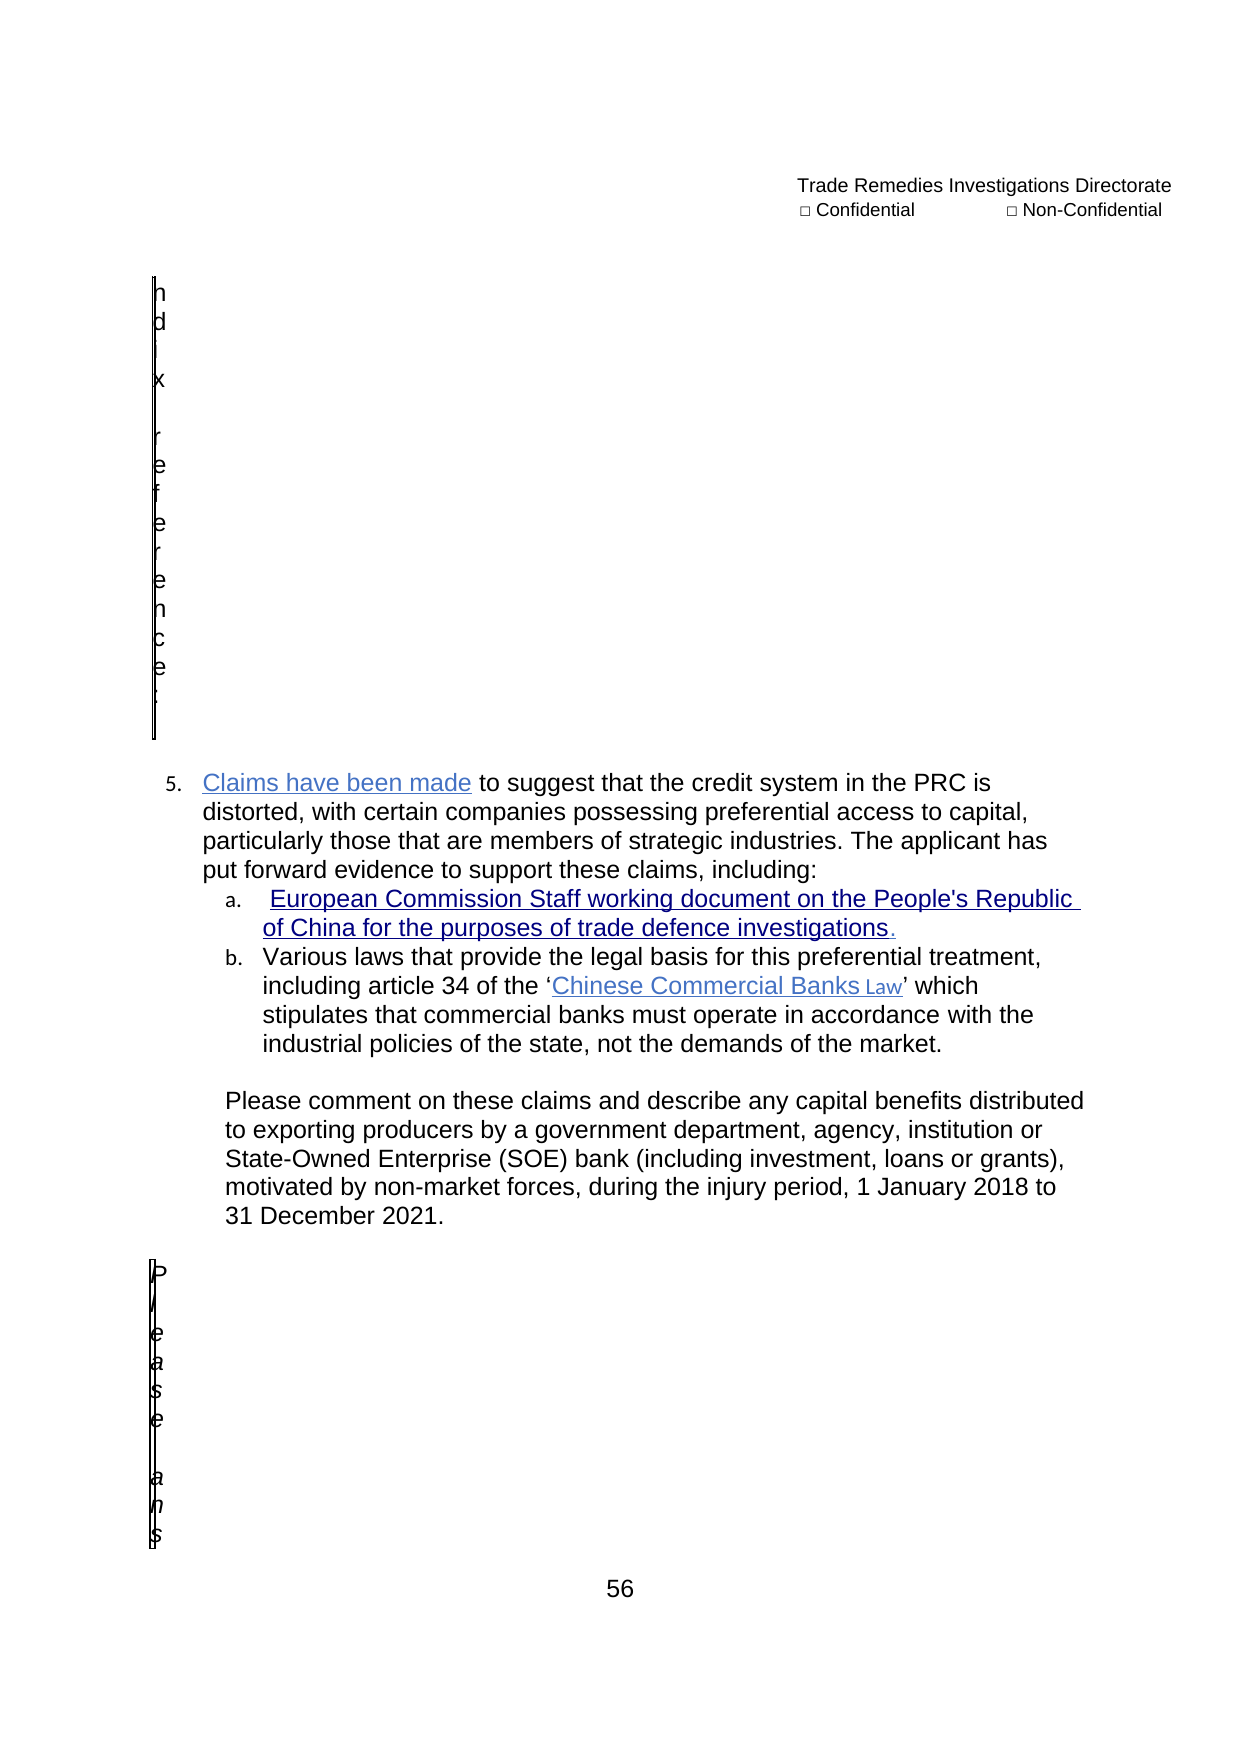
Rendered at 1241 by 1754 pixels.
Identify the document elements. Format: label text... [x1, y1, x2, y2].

text Please comment on these claims and describe any capital benefits distributed to exporting producers by a government department, agency, institution or State-Owned Enterprise (SOE) bank (including investment, loans or grants), motivated by non-market forces, during the injury period, 1 January 2018 to 31 December 2021. [225, 1086, 1090, 1230]
list Various laws that provide the legal basis for this preferential treatment, including article 34 of the ‘Chinese Commercial Banks Law’ which stipulates that commercial banks must operate in accordance with the industrial policies of the state, not the demands of the market. [225, 942, 1090, 1057]
list European Commission Staff working document on the People's Republic of China for the purposes of trade defence investigations. [225, 884, 1090, 942]
list Claims have been made to suggest that the credit system in the PRC is distorted, with certain companies possessing preferential access to capital, particularly those that are members of strategic industries. The applicant has put forward evidence to support these claims, including: [165, 768, 1090, 884]
